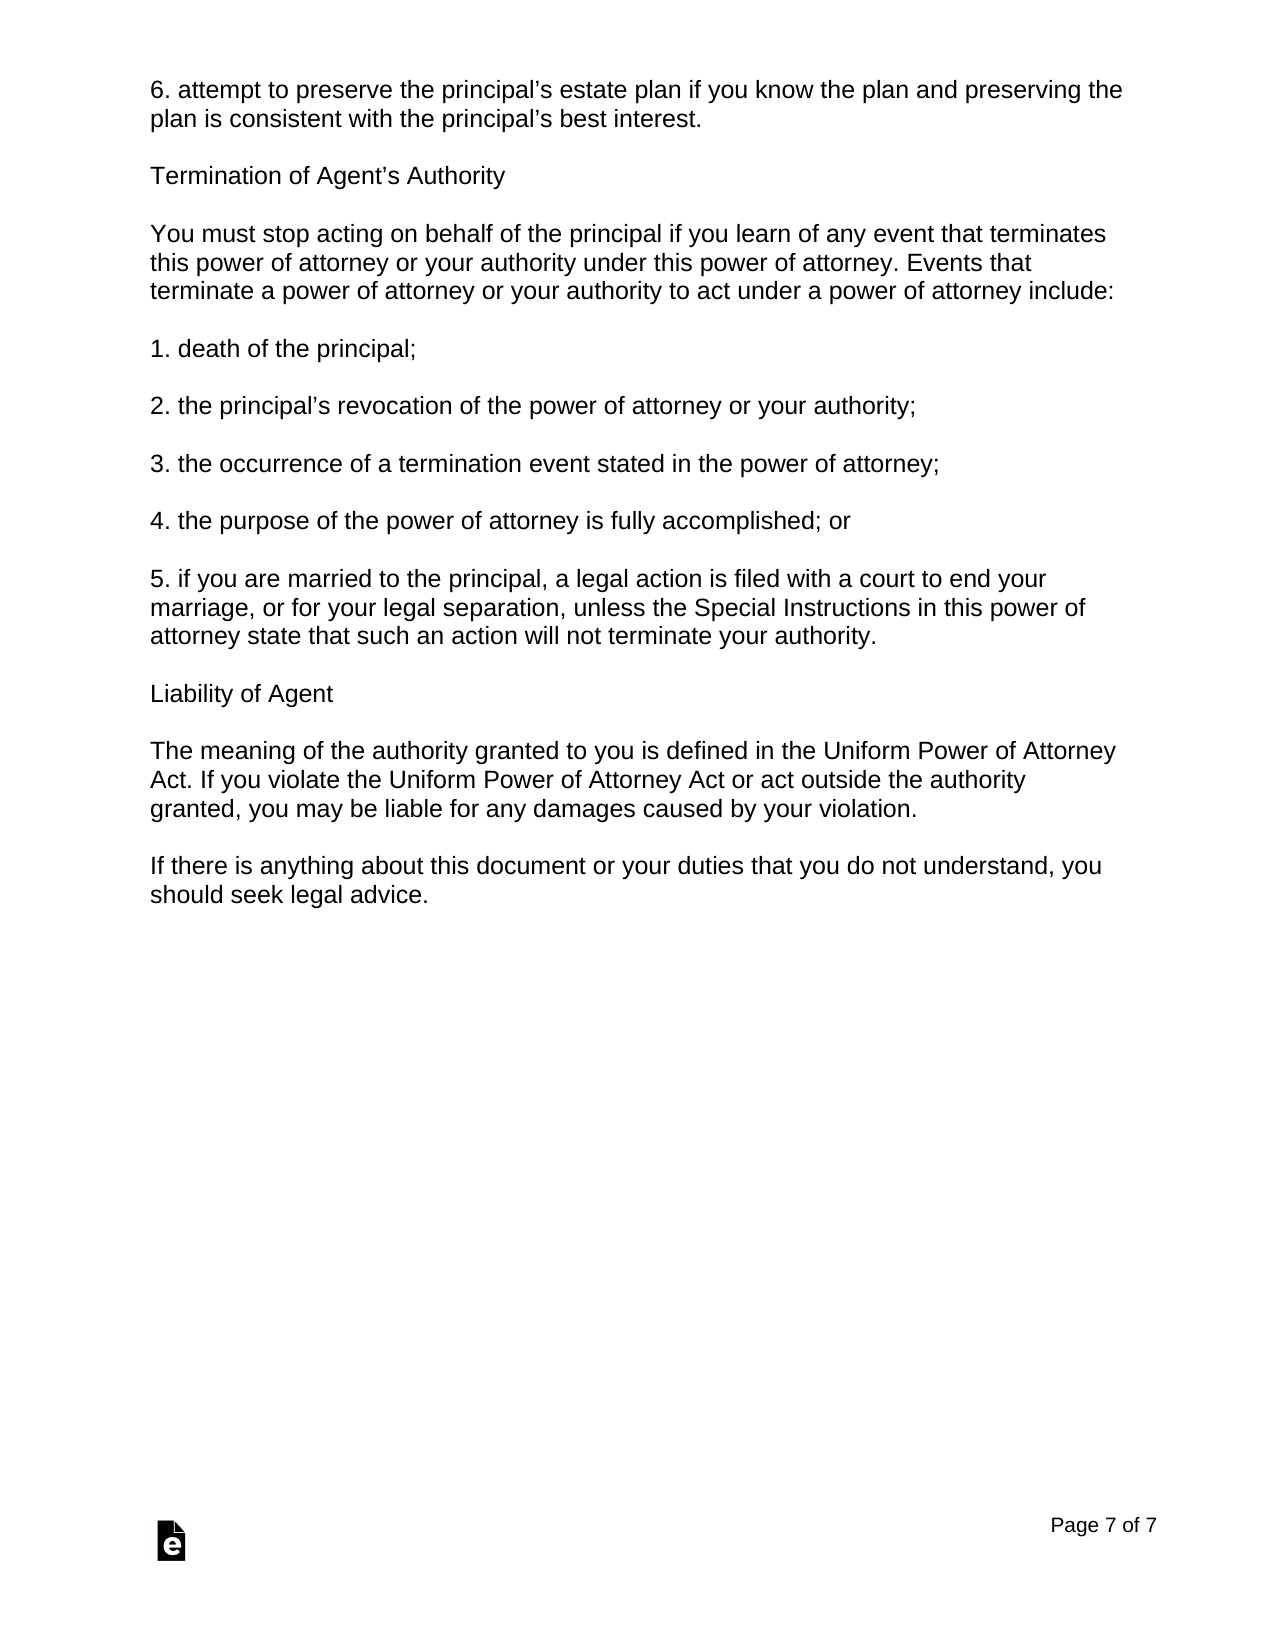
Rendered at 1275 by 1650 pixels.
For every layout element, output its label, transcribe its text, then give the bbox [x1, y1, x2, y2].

text The meaning of the authority granted to you is defined in the Uniform Power of Attorney Act. If you violate the Uniform Power of Attorney Act or act outside the authority granted, you may be liable for any damages caused by your violation. [150, 736, 1125, 822]
text 3. the occurrence of a termination event stated in the power of attorney; [150, 449, 1125, 477]
text If there is anything about this document or your duties that you do not understand, you should seek legal advice. [150, 851, 1125, 909]
text 4. the purpose of the power of attorney is fully accomplished; or [150, 506, 1125, 535]
text 2. the principal’s revocation of the power of attorney or your authority; [150, 391, 1125, 420]
text 1. death of the principal; [150, 334, 1125, 362]
text 6. attempt to preserve the principal’s estate plan if you know the plan and preserving the plan is consistent with the principal’s best interest. [150, 75, 1125, 132]
text You must stop acting on behalf of the principal if you learn of any event that terminates this power of attorney or your authority under this power of attorney. Events that terminate a power of attorney or your authority to act under a power of attorney include: [150, 219, 1125, 305]
text Liability of Agent [150, 679, 1125, 707]
text Termination of Agent’s Authority [150, 161, 1125, 190]
text 5. if you are married to the principal, a legal action is filed with a court to end your marriage, or for your legal separation, unless the Special Instructions in this power of attorney state that such an action will not terminate your authority. [150, 564, 1125, 650]
